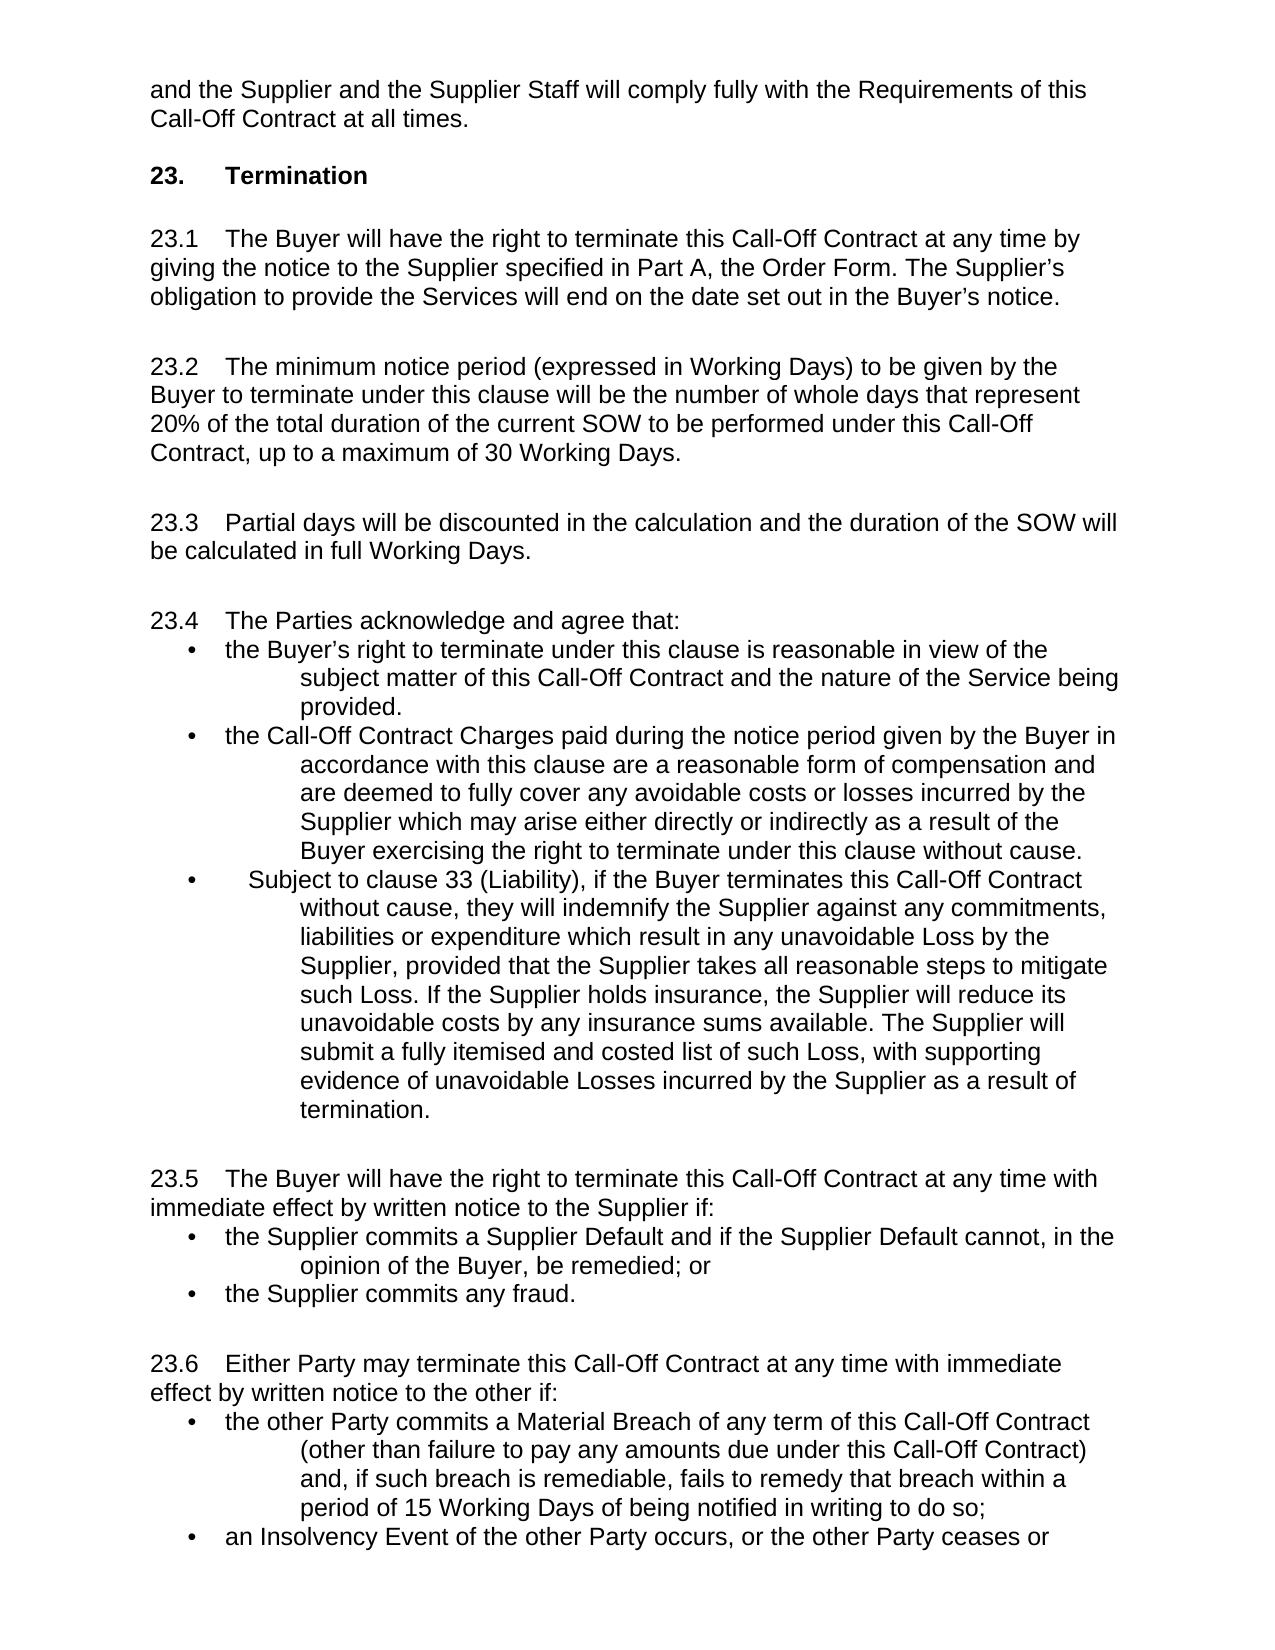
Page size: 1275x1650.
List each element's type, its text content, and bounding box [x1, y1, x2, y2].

list the Buyer’s right to terminate under this clause is reasonable in view of the subject matter of this Call-Off Contract and the nature of the Service being provided. [187, 635, 1125, 721]
text 23.1 The Buyer will have the right to terminate this Call-Off Contract at any time by giving the notice to the Supplier specified in Part A, the Order Form. The Supplier’s obligation to provide the Services will end on the date set out in the Buyer’s notice. [150, 224, 1125, 311]
list the Supplier commits a Supplier Default and if the Supplier Default cannot, in the opinion of the Buyer, be remedied; or [187, 1222, 1125, 1279]
text 23.3 Partial days will be discounted in the calculation and the duration of the SOW will be calculated in full Working Days. [150, 507, 1125, 565]
text 23.6 Either Party may terminate this Call-Off Contract at any time with immediate effect by written notice to the other if: [150, 1349, 1125, 1407]
list an Insolvency Event of the other Party occurs, or the other Party ceases or [187, 1522, 1125, 1550]
text 23.4 The Parties acknowledge and agree that: [150, 606, 1125, 635]
text 23. Termination [150, 161, 1125, 190]
list the Supplier commits any fraud. [187, 1279, 1125, 1308]
text 23.2 The minimum notice period (expressed in Working Days) to be given by the Buyer to terminate under this clause will be the number of whole days that represent 20% of the total duration of the current SOW to be performed under this Call-Off Contract, up to a maximum of 30 Working Days. [150, 352, 1125, 467]
list the other Party commits a Material Breach of any term of this Call-Off Contract (other than failure to pay any amounts due under this Call-Off Contract) and, if such breach is remediable, fails to remedy that breach within a period of 15 Working Days of being notified in writing to do so; [187, 1407, 1125, 1522]
list the Call-Off Contract Charges paid during the notice period given by the Buyer in accordance with this clause are a reasonable form of compensation and are deemed to fully cover any avoidable costs or losses incurred by the Supplier which may arise either directly or indirectly as a result of the Buyer exercising the right to terminate under this clause without cause. [187, 721, 1125, 865]
list Subject to clause 33 (Liability), if the Buyer terminates this Call-Off Contract without cause, they will indemnify the Supplier against any commitments, liabilities or expenditure which result in any unavoidable Loss by the Supplier, provided that the Supplier takes all reasonable steps to mitigate such Loss. If the Supplier holds insurance, the Supplier will reduce its unavoidable costs by any insurance sums available. The Supplier will submit a fully itemised and costed list of such Loss, with supporting evidence of unavoidable Losses incurred by the Supplier as a result of termination. [187, 865, 1125, 1123]
text 23.5 The Buyer will have the right to terminate this Call-Off Contract at any time with immediate effect by written notice to the Supplier if: [150, 1164, 1125, 1222]
text and the Supplier and the Supplier Staff will comply fully with the Requirements of this Call-Off Contract at all times. [150, 75, 1125, 132]
